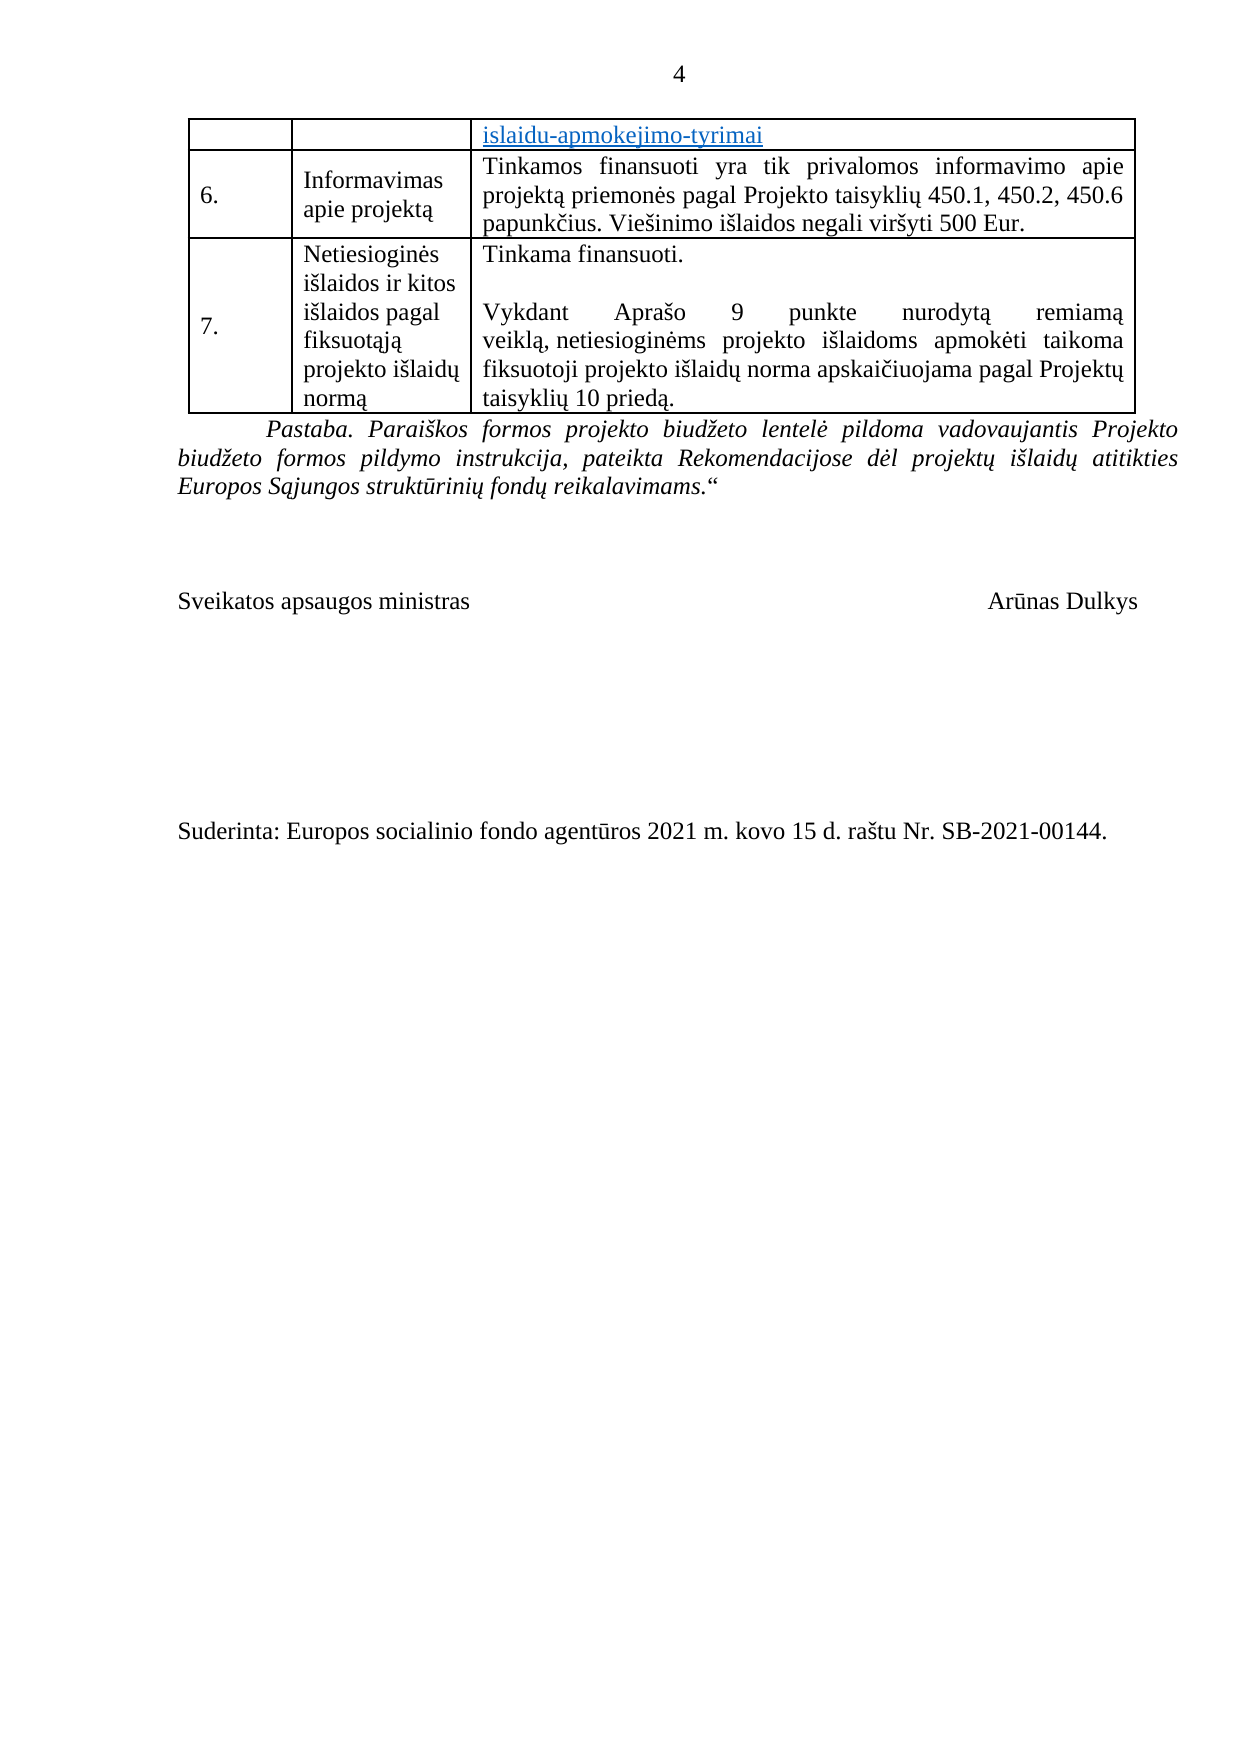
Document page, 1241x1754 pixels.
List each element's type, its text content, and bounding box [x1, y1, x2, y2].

text Suderinta: Europos socialinio fondo agentūros 2021 m. kovo 15 d. raštu Nr. SB-2021-00144. [177, 816, 1181, 845]
table_cell Netiesioginės išlaidos ir kitos išlaidos pagal fiksuotąją projekto išlaidų normą [293, 239, 470, 412]
table_cell 6. [190, 151, 291, 237]
table_cell 7. [190, 239, 291, 412]
text Pastaba. Paraiškos formos projekto biudžeto lentelė pildoma vadovaujantis Projekto biudžeto formos pildymo instrukcija, pateikta Rekomendacijose dėl projektų išlaidų atitikties Europos Sąjungos struktūrinių fondų reikalavimams.“ [177, 414, 1181, 500]
table_cell Tinkama finansuoti. Vykdant Aprašo 9 punkte nurodytą remiamą veiklą, netiesioginėms projekto išlaidoms apmokėti taikoma fiksuotoji projekto išlaidų norma apskaičiuojama pagal Projektų taisyklių 10 priedą. [472, 239, 1134, 412]
table_cell islaidu-apmokejimo-tyrimai [472, 120, 1134, 149]
table_cell Informavimas apie projektą [293, 151, 470, 237]
table_cell [190, 120, 291, 149]
text Sveikatos apsaugos ministras Arūnas Dulkys [177, 586, 1175, 615]
table_cell Tinkamos finansuoti yra tik privalomos informavimo apie projektą priemonės pagal Projekto taisyklių 450.1, 450.2, 450.6 papunkčius. Viešinimo išlaidos negali viršyti 500 Eur. [472, 151, 1134, 237]
table_cell [293, 120, 470, 149]
